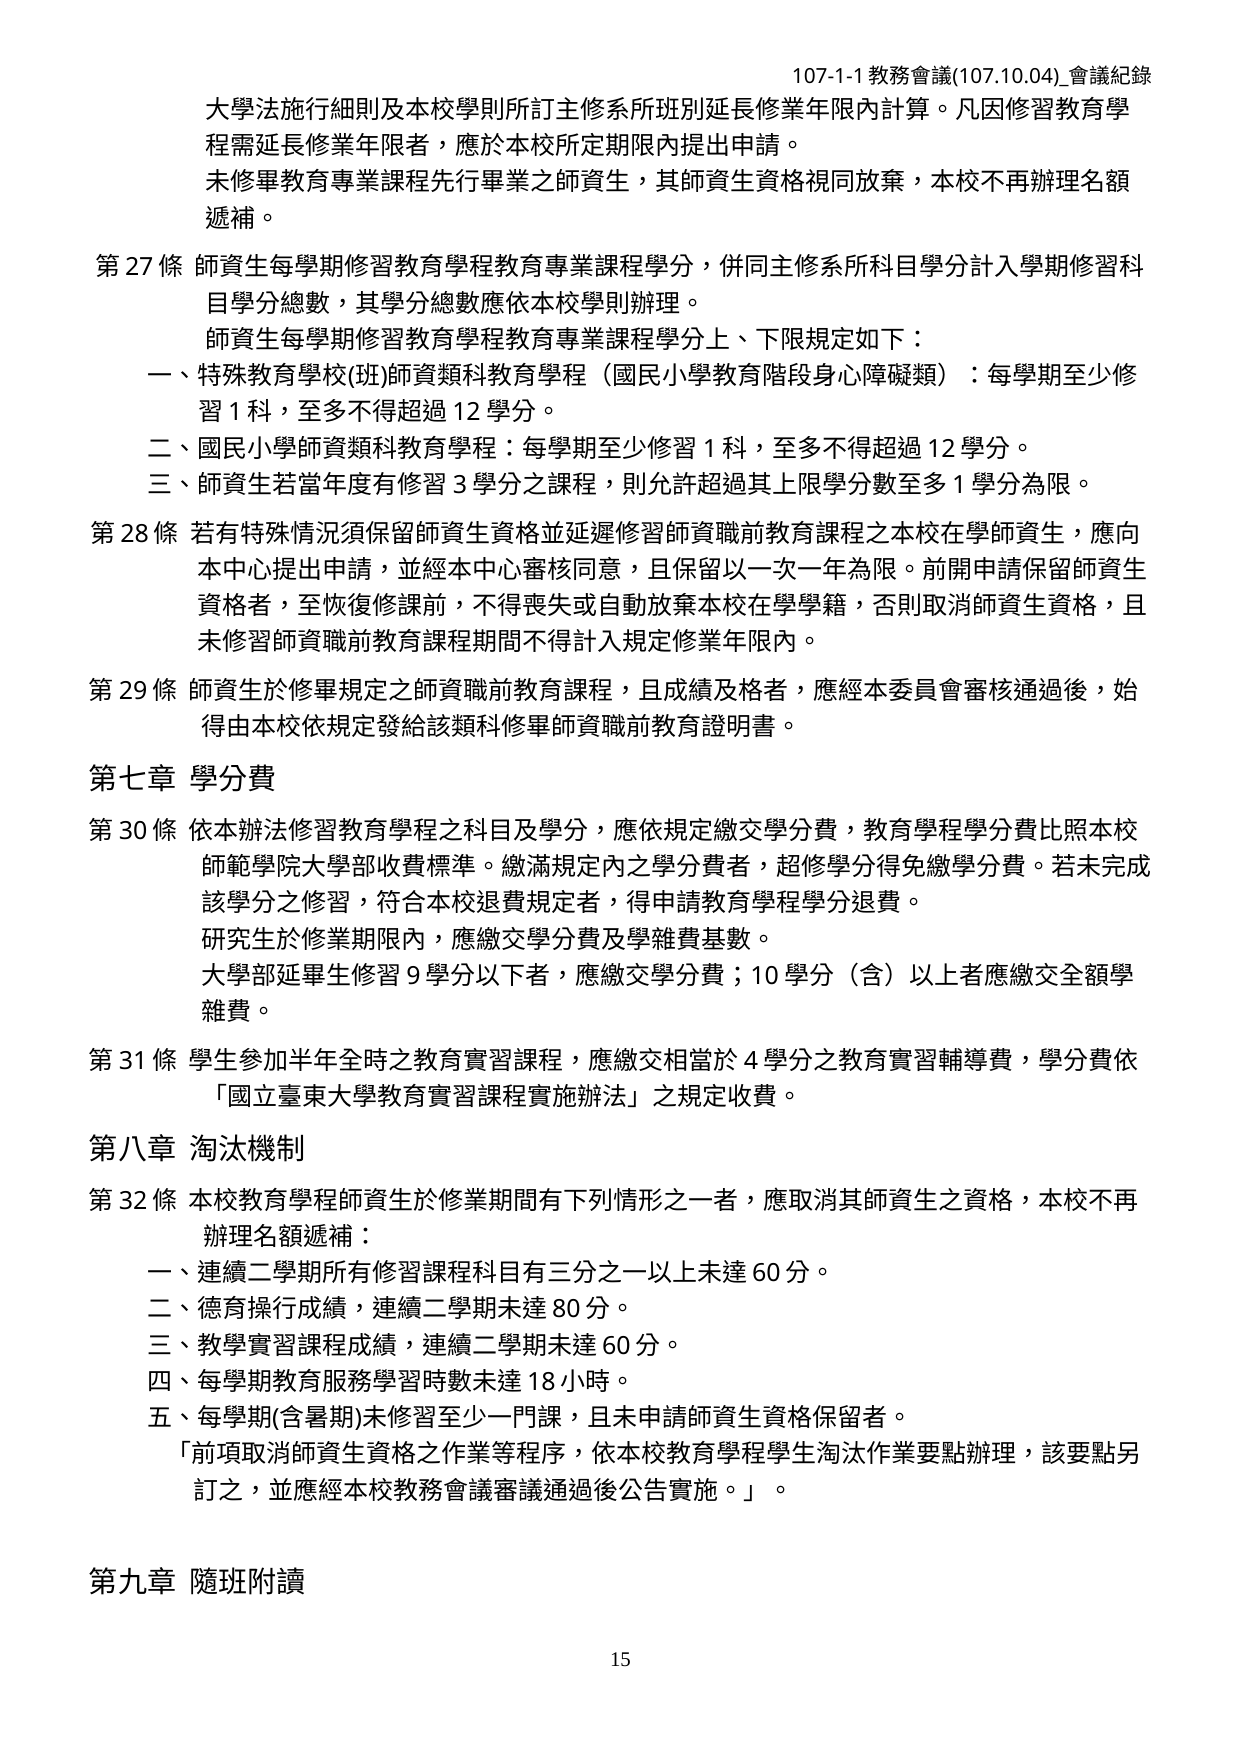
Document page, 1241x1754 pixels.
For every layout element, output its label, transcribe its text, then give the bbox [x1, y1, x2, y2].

text 第八章 淘汰機制 [89, 1125, 1152, 1168]
text 第32條 本校教育學程師資生於修業期間有下列情形之一者，應取消其師資生之資格，本校不再辦理名額遞補： [89, 1180, 1152, 1253]
text 三、師資生若當年度有修習3學分之課程，則允許超過其上限學分數至多1學分為限。 [148, 464, 1152, 501]
text 一、連續二學期所有修習課程科目有三分之一以上未達60分。 [147, 1253, 1152, 1289]
text 四、每學期教育服務學習時數未達18小時。 [147, 1361, 1152, 1398]
text 第29條 師資生於修畢規定之師資職前教育課程，且成績及格者，應經本委員會審核通過後，始得由本校依規定發給該類科修畢師資職前教育證明書。 [89, 671, 1152, 743]
text 三、教學實習課程成績，連續二學期未達60分。 [147, 1325, 1152, 1361]
text 第九章 隨班附讀 [89, 1559, 1152, 1601]
text 「前項取消師資生資格之作業等程序，依本校教育學程學生淘汰作業要點辦理，該要點另訂之，並應經本校教務會議審議通過後公告實施。」。 [147, 1434, 1152, 1506]
text 一、特殊教育學校(班)師資類科教育學程（國民小學教育階段身心障礙類）：每學期至少修習1科，至多不得超過12學分。 [148, 356, 1152, 428]
text 五、每學期(含暑期)未修習至少一門課，且未申請師資生資格保留者。 [147, 1398, 1152, 1434]
text 第30條 依本辦法修習教育學程之科目及學分，應依規定繳交學分費，教育學程學分費比照本校師範學院大學部收費標準。繳滿規定內之學分費者，超修學分得免繳學分費。若未完成該學分之修習，符合本校退費規定者，得申請教育學程學分退費。 研究生於修業期限內，應繳交學分費及學雜費基數。 大學部延畢生修習9學分以下者，應繳交學分費；10學分（含）以上者應繳交全額學雜費。 [89, 810, 1152, 1028]
text 大學法施行細則及本校學則所訂主修系所班別延長修業年限內計算。凡因修習教育學程需延長修業年限者，應於本校所定期限內提出申請。 未修畢教育專業課程先行畢業之師資生，其師資生資格視同放棄，本校不再辦理名額遞補。 [89, 89, 1152, 234]
text 二、德育操行成績，連續二學期未達80分。 [147, 1289, 1152, 1325]
text 第31條 學生參加半年全時之教育實習課程，應繳交相當於4學分之教育實習輔導費，學分費依「國立臺東大學教育實習課程實施辦法」之規定收費。 [89, 1040, 1152, 1113]
text 第七章 學分費 [89, 756, 1152, 798]
text 第28條 若有特殊情況須保留師資生資格並延遲修習師資職前教育課程之本校在學師資生，應向本中心提出申請，並經本中心審核同意，且保留以一次一年為限。前開申請保留師資生資格者，至恢復修課前，不得喪失或自動放棄本校在學學籍，否則取消師資生資格，且未修習師資職前教育課程期間不得計入規定修業年限內。 [90, 513, 1152, 658]
text 第27條 師資生每學期修習教育學程教育專業課程學分，併同主修系所科目學分計入學期修習科目學分總數，其學分總數應依本校學則辦理。 師資生每學期修習教育學程教育專業課程學分上、下限規定如下： [95, 247, 1152, 356]
text 二、國民小學師資類科教育學程：每學期至少修習1科，至多不得超過12學分。 [148, 428, 1152, 464]
